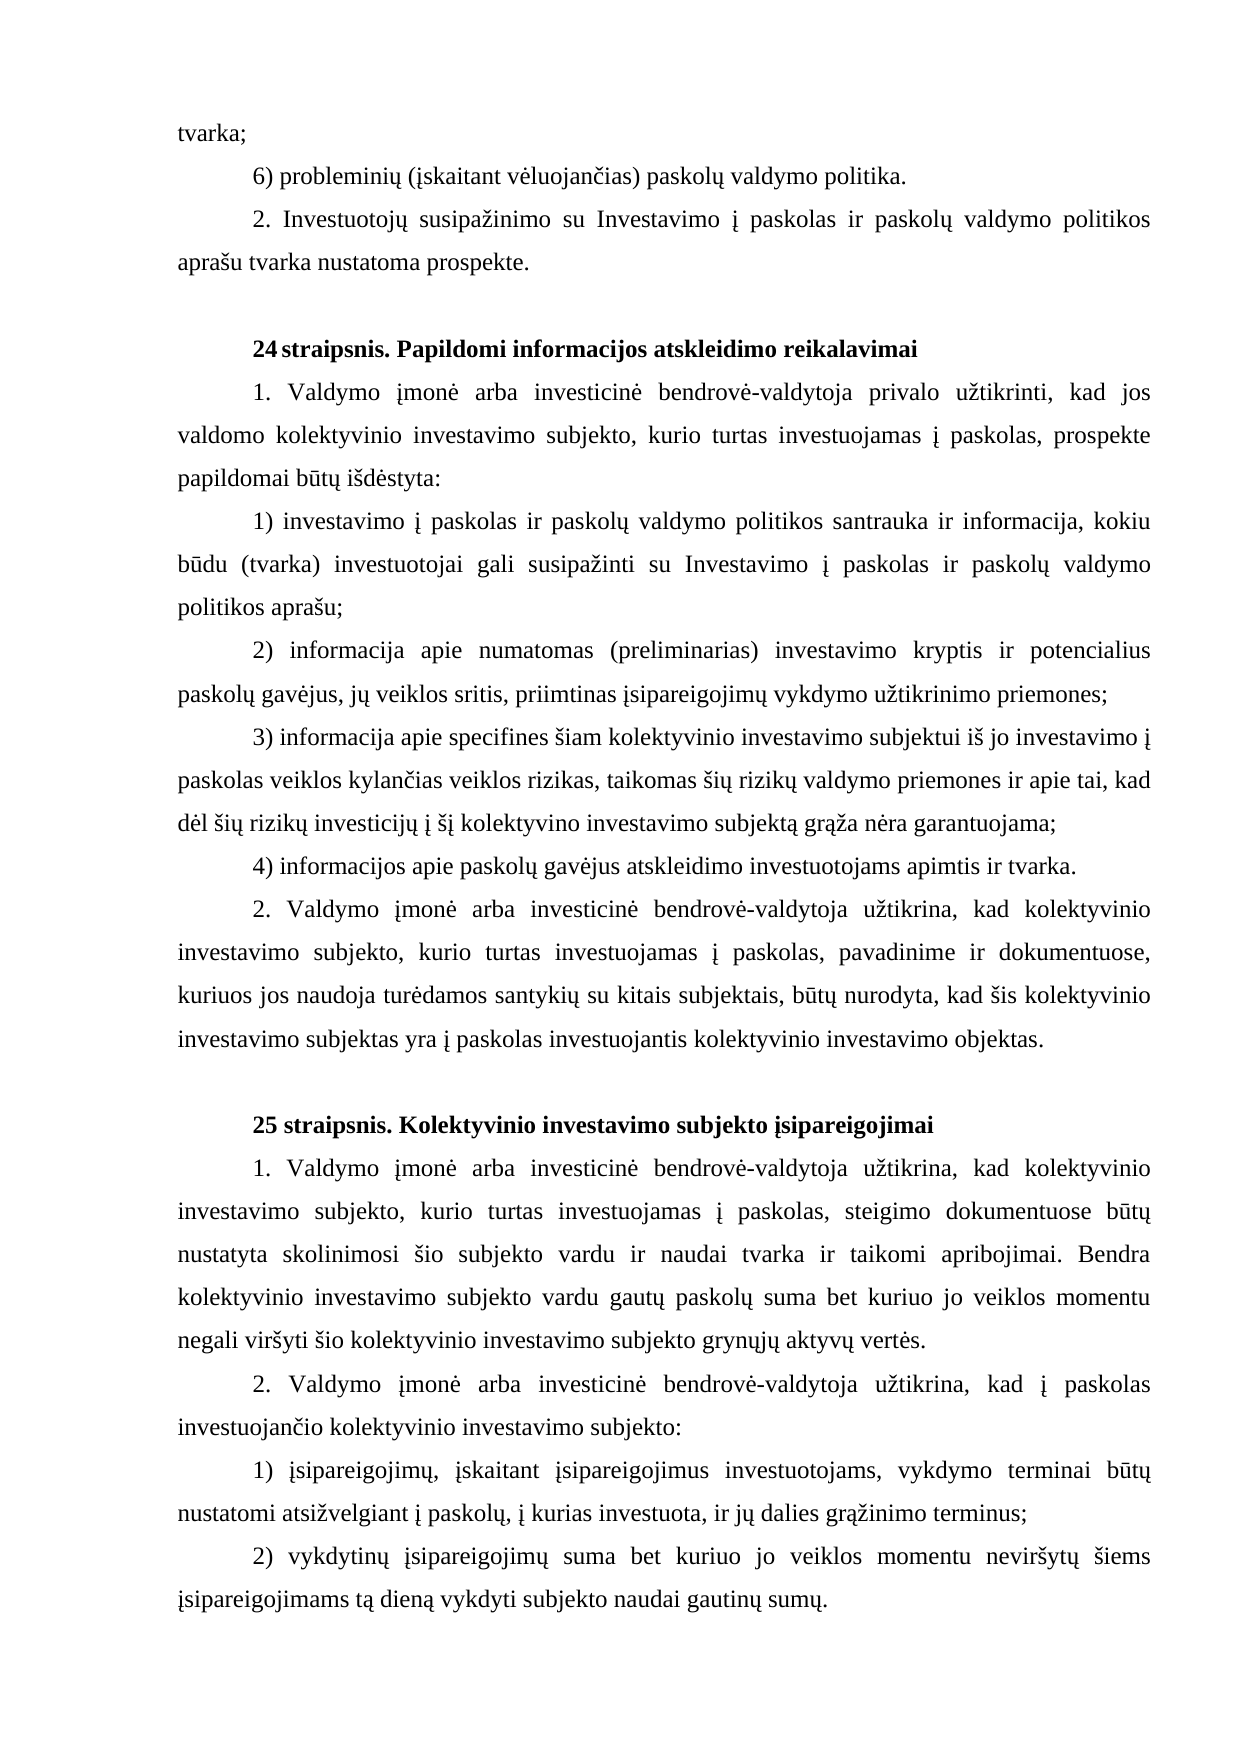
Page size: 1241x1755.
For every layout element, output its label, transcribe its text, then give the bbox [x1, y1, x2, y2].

text 2. Valdymo įmonė arba investicinė bendrovė-valdytoja užtikrina, kad į paskolas investuojančio kolektyvinio investavimo subjekto: [177, 1369, 1152, 1441]
text 1. Valdymo įmonė arba investicinė bendrovė-valdytoja užtikrina, kad kolektyvinio investavimo subjekto, kurio turtas investuojamas į paskolas, steigimo dokumentuose būtų nustatyta skolinimosi šio subjekto vardu ir naudai tvarka ir taikomi apribojimai. Bendra kolektyvinio investavimo subjekto vardu gautų paskolų suma bet kuriuo jo veiklos momentu negali viršyti šio kolektyvinio investavimo subjekto grynųjų aktyvų vertės. [177, 1153, 1152, 1354]
text 4) informacijos apie paskolų gavėjus atskleidimo investuotojams apimtis ir tvarka. [177, 851, 1152, 880]
text tvarka; [177, 118, 1152, 147]
text 2) vykdytinų įsipareigojimų suma bet kuriuo jo veiklos momentu neviršytų šiems įsipareigojimams tą dieną vykdyti subjekto naudai gautinų sumų. [177, 1541, 1152, 1613]
text 24 straipsnis. Papildomi informacijos atskleidimo reikalavimai [177, 334, 1152, 362]
text 1) įsipareigojimų, įskaitant įsipareigojimus investuotojams, vykdymo terminai būtų nustatomi atsižvelgiant į paskolų, į kurias investuota, ir jų dalies grąžinimo terminus; [177, 1455, 1152, 1527]
text 2) informacija apie numatomas (preliminarias) investavimo kryptis ir potencialius paskolų gavėjus, jų veiklos sritis, priimtinas įsipareigojimų vykdymo užtikrinimo priemones; [177, 636, 1152, 707]
text 6) probleminių (įskaitant vėluojančias) paskolų valdymo politika. [177, 161, 1152, 190]
text 2. Investuotojų susipažinimo su Investavimo į paskolas ir paskolų valdymo politikos aprašu tvarka nustatoma prospekte. [177, 204, 1152, 276]
text 1. Valdymo įmonė arba investicinė bendrovė-valdytoja privalo užtikrinti, kad jos valdomo kolektyvinio investavimo subjekto, kurio turtas investuojamas į paskolas, prospekte papildomai būtų išdėstyta: [177, 377, 1152, 492]
text 25 straipsnis. Kolektyvinio investavimo subjekto įsipareigojimai [177, 1110, 1152, 1139]
text 3) informacija apie specifines šiam kolektyvinio investavimo subjektui iš jo investavimo į paskolas veiklos kylančias veiklos rizikas, taikomas šių rizikų valdymo priemones ir apie tai, kad dėl šių rizikų investicijų į šį kolektyvino investavimo subjektą grąža nėra garantuojama; [177, 722, 1152, 837]
text 1) investavimo į paskolas ir paskolų valdymo politikos santrauka ir informacija, kokiu būdu (tvarka) investuotojai gali susipažinti su Investavimo į paskolas ir paskolų valdymo politikos aprašu; [177, 506, 1152, 621]
text 2. Valdymo įmonė arba investicinė bendrovė-valdytoja užtikrina, kad kolektyvinio investavimo subjekto, kurio turtas investuojamas į paskolas, pavadinime ir dokumentuose, kuriuos jos naudoja turėdamos santykių su kitais subjektais, būtų nurodyta, kad šis kolektyvinio investavimo subjektas yra į paskolas investuojantis kolektyvinio investavimo objektas. [177, 894, 1152, 1052]
